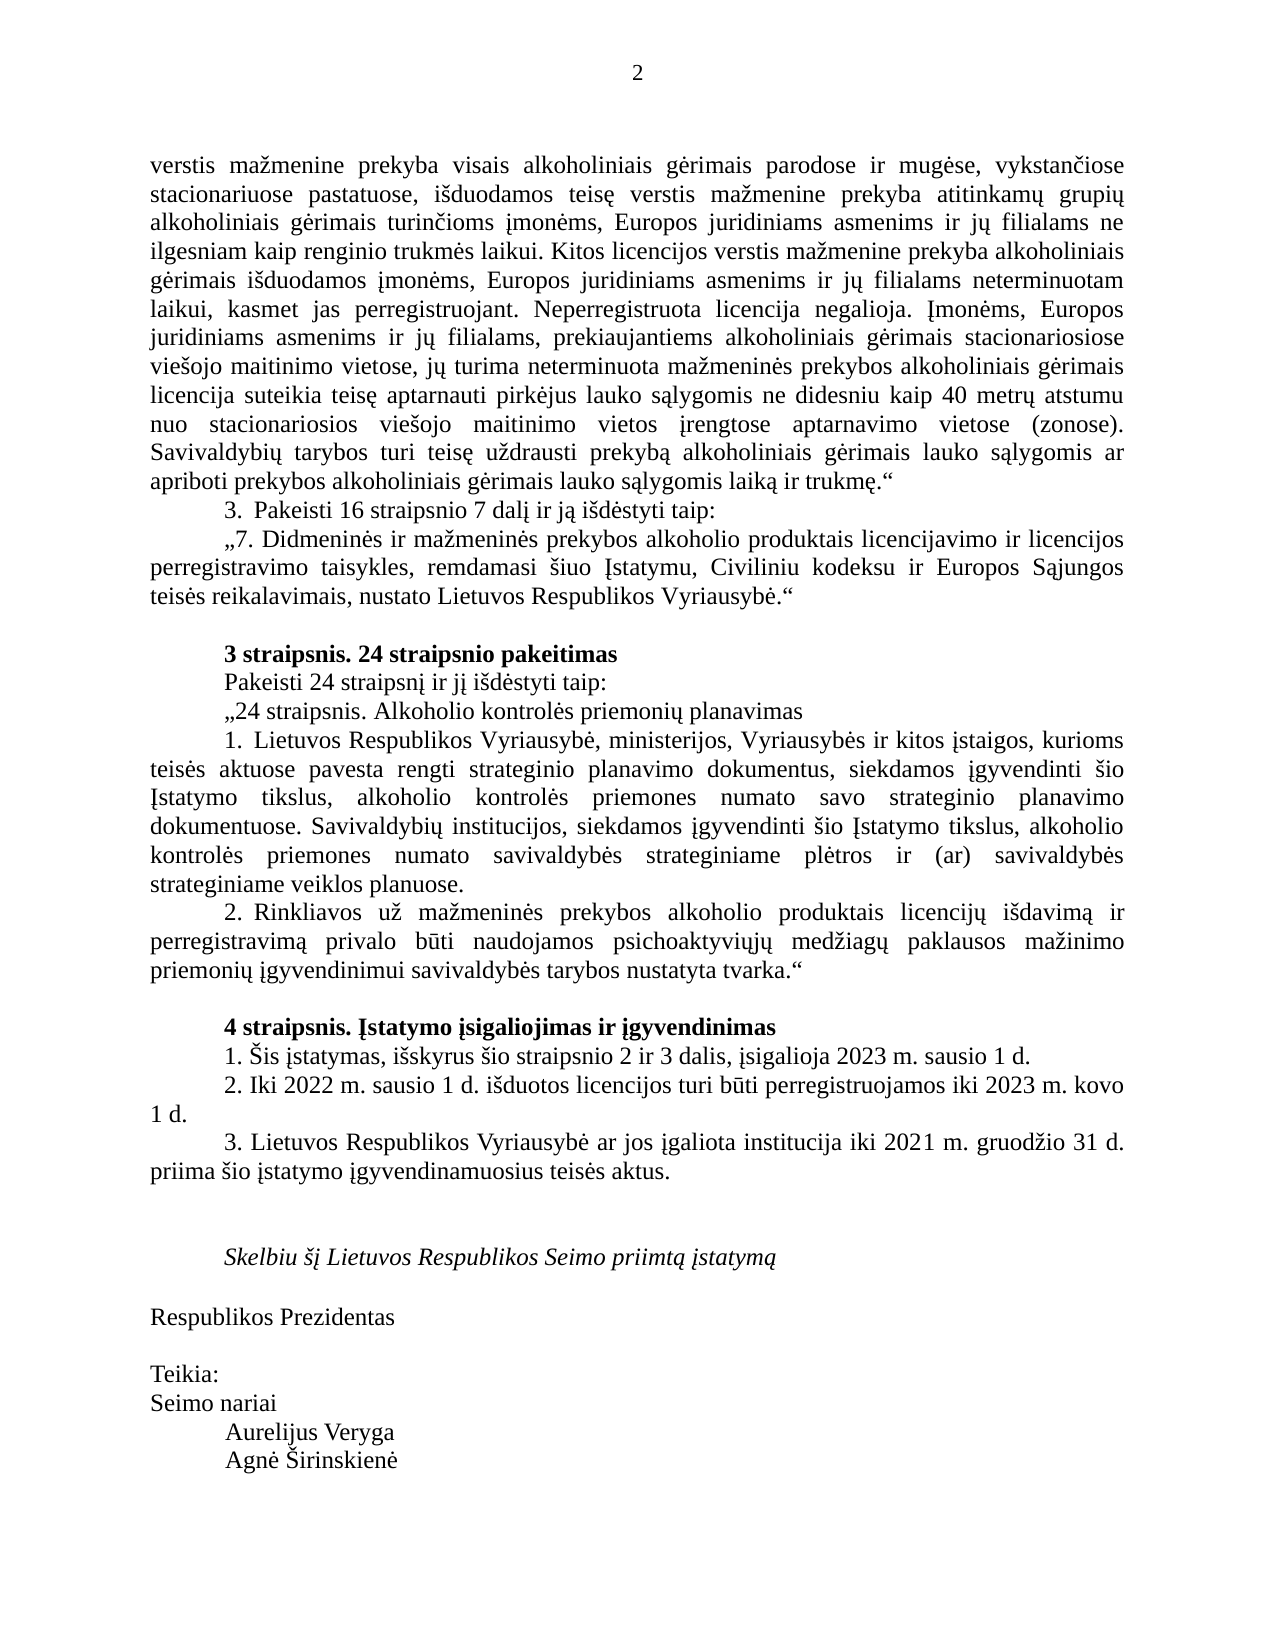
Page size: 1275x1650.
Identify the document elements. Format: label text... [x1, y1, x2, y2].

text 3 straipsnis. 24 straipsnio pakeitimas [150, 639, 1125, 667]
text Aurelijus Veryga [150, 1417, 1125, 1446]
text Skelbiu šį Lietuvos Respublikos Seimo priimtą įstatymą [150, 1242, 1125, 1271]
text Seimo nariai [150, 1388, 1125, 1417]
text 3. Pakeisti 16 straipsnio 7 dalį ir ją išdėstyti taip: [224, 495, 1125, 524]
text „24 straipsnis. Alkoholio kontrolės priemonių planavimas [150, 696, 1125, 725]
text Agnė Širinskienė [150, 1446, 1125, 1474]
text 1. Šis įstatymas, išskyrus šio straipsnio 2 ir 3 dalis, įsigalioja 2023 m. sausio 1 d. [150, 1041, 1125, 1070]
text 2. Iki 2022 m. sausio 1 d. išduotos licencijos turi būti perregistruojamos iki 2023 m. kovo 1 d. [150, 1070, 1125, 1127]
text Pakeisti 24 straipsnį ir jį išdėstyti taip: [150, 667, 1125, 696]
text Teikia: [150, 1359, 1125, 1388]
text 2. Rinkliavos už mažmeninės prekybos alkoholio produktais licencijų išdavimą ir perregistravimą privalo būti naudojamos psichoaktyviųjų medžiagų paklausos mažinimo priemonių įgyvendinimui savivaldybės tarybos nustatyta tvarka.“ [150, 897, 1125, 984]
text 3. Lietuvos Respublikos Vyriausybė ar jos įgaliota institucija iki 2021 m. gruodžio 31 d. priima šio įstatymo įgyvendinamuosius teisės aktus. [150, 1127, 1125, 1185]
text 4 straipsnis. Įstatymo įsigaliojimas ir įgyvendinimas [150, 1012, 1125, 1041]
text „7. Didmeninės ir mažmeninės prekybos alkoholio produktais licencijavimo ir licencijos perregistravimo taisykles, remdamasi šiuo Įstatymu, Civiliniu kodeksu ir Europos Sąjungos teisės reikalavimais, nustato Lietuvos Respublikos Vyriausybė.“ [150, 524, 1125, 610]
text 1. Lietuvos Respublikos Vyriausybė, ministerijos, Vyriausybės ir kitos įstaigos, kurioms teisės aktuose pavesta rengti strateginio planavimo dokumentus, siekdamos įgyvendinti šio Įstatymo tikslus, alkoholio kontrolės priemones numato savo strateginio planavimo dokumentuose. Savivaldybių institucijos, siekdamos įgyvendinti šio Įstatymo tikslus, alkoholio kontrolės priemones numato savivaldybės strateginiame plėtros ir (ar) savivaldybės strateginiame veiklos planuose. [150, 725, 1125, 897]
text Respublikos Prezidentas [150, 1302, 1125, 1331]
text verstis mažmenine prekyba visais alkoholiniais gėrimais parodose ir mugėse, vykstančiose stacionariuose pastatuose, išduodamos teisę verstis mažmenine prekyba atitinkamų grupių alkoholiniais gėrimais turinčioms įmonėms, Europos juridiniams asmenims ir jų filialams ne ilgesniam kaip renginio trukmės laikui. Kitos licencijos verstis mažmenine prekyba alkoholiniais gėrimais išduodamos įmonėms, Europos juridiniams asmenims ir jų filialams neterminuotam laikui, kasmet jas perregistruojant. Neperregistruota licencija negalioja. Įmonėms, Europos juridiniams asmenims ir jų filialams, prekiaujantiems alkoholiniais gėrimais stacionariosiose viešojo maitinimo vietose, jų turima neterminuota mažmeninės prekybos alkoholiniais gėrimais licencija suteikia teisę aptarnauti pirkėjus lauko sąlygomis ne didesniu kaip 40 metrų atstumu nuo stacionariosios viešojo maitinimo vietos įrengtose aptarnavimo vietose (zonose). Savivaldybių tarybos turi teisę uždrausti prekybą alkoholiniais gėrimais lauko sąlygomis ar apriboti prekybos alkoholiniais gėrimais lauko sąlygomis laiką ir trukmę.“ [150, 150, 1125, 495]
